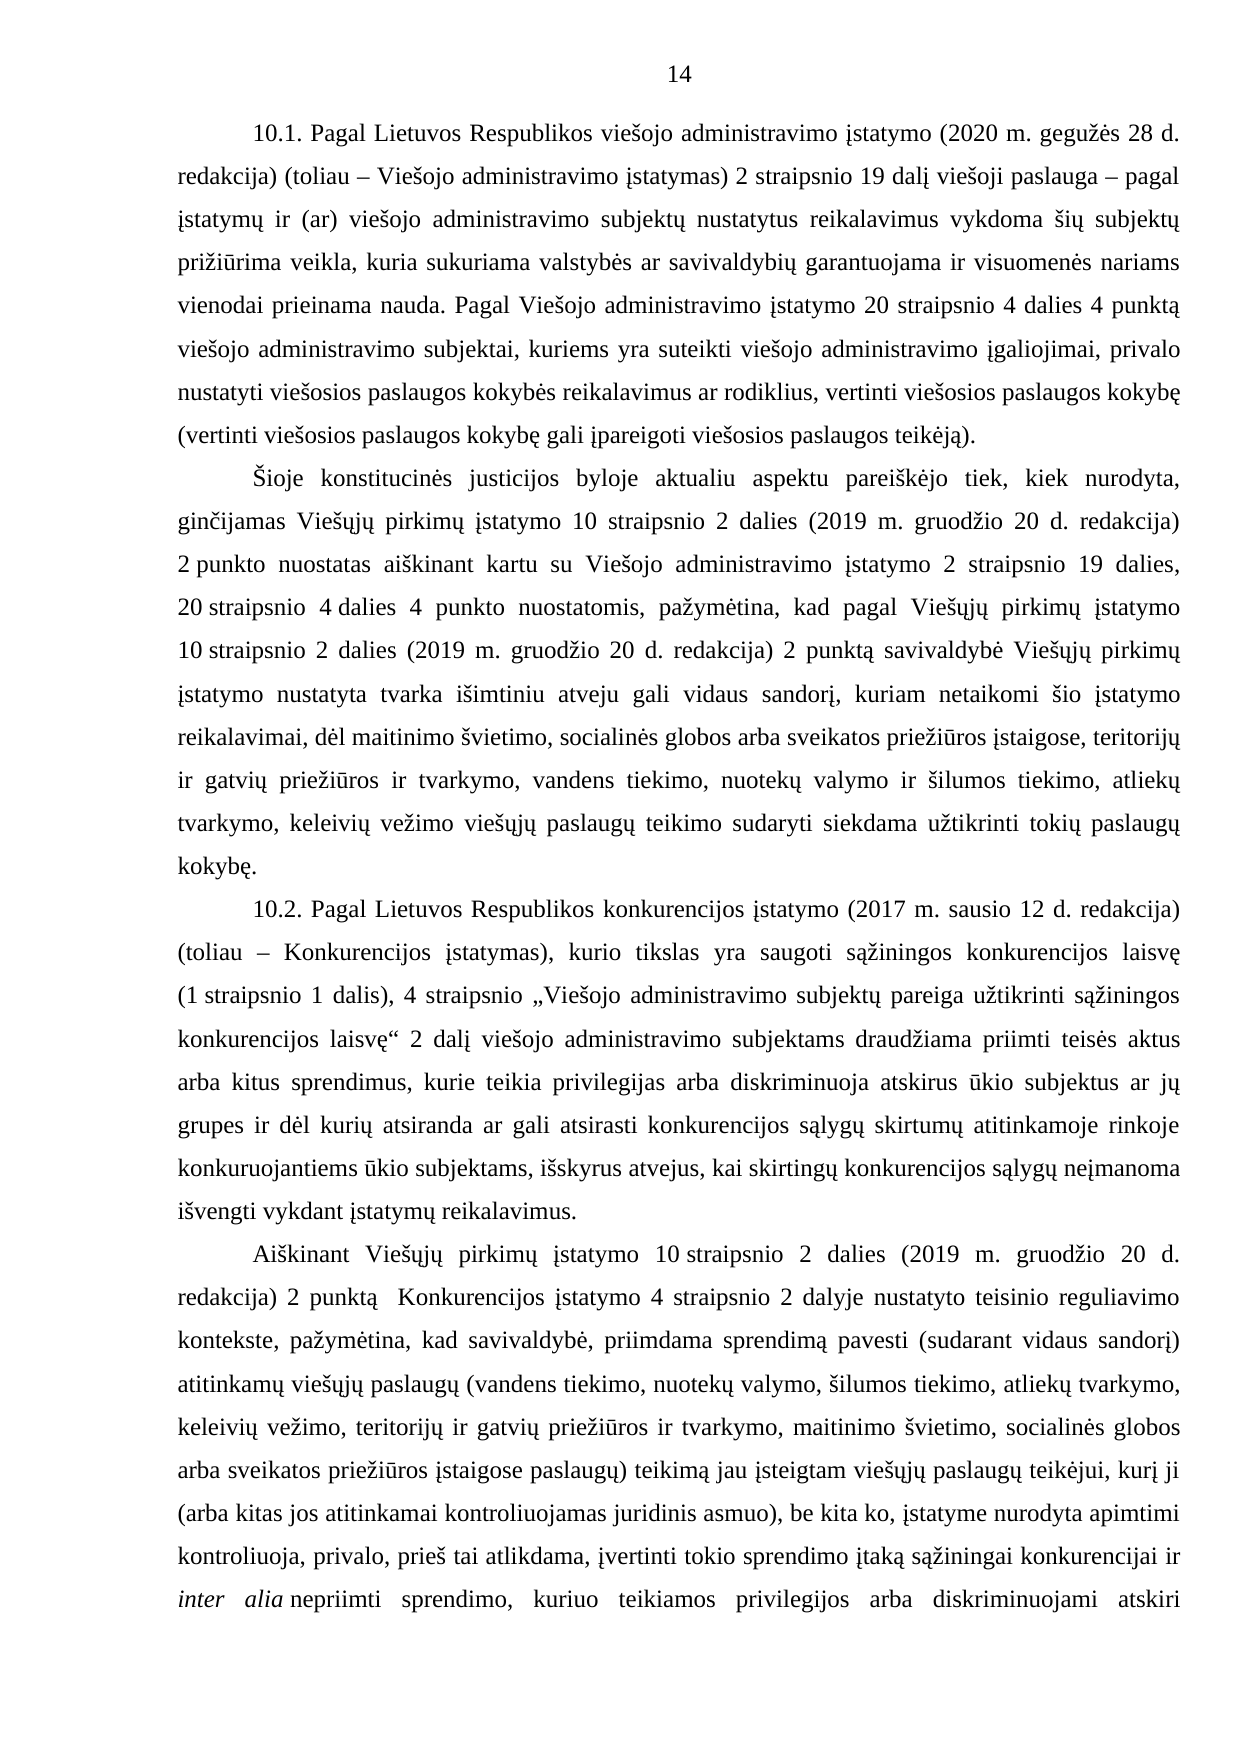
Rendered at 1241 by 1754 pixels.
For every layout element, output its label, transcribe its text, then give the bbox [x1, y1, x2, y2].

text 10.2. Pagal Lietuvos Respublikos konkurencijos įstatymo (2017 m. sausio 12 d. redakcija) (toliau – Konkurencijos įstatymas), kurio tikslas yra saugoti sąžiningos konkurencijos laisvę (1 straipsnio 1 dalis), 4 straipsnio „Viešojo administravimo subjektų pareiga užtikrinti sąžiningos konkurencijos laisvę“ 2 dalį viešojo administravimo subjektams draudžiama priimti teisės aktus arba kitus sprendimus, kurie teikia privilegijas arba diskriminuoja atskirus ūkio subjektus ar jų grupes ir dėl kurių atsiranda ar gali atsirasti konkurencijos sąlygų skirtumų atitinkamoje rinkoje konkuruojantiems ūkio subjektams, išskyrus atvejus, kai skirtingų konkurencijos sąlygų neįmanoma išvengti vykdant įstatymų reikalavimus. [177, 894, 1181, 1225]
text 10.1. Pagal Lietuvos Respublikos viešojo administravimo įstatymo (2020 m. gegužės 28 d. redakcija) (toliau – Viešojo administravimo įstatymas) 2 straipsnio 19 dalį viešoji paslauga – pagal įstatymų ir (ar) viešojo administravimo subjektų nustatytus reikalavimus vykdoma šių subjektų prižiūrima veikla, kuria sukuriama valstybės ar savivaldybių garantuojama ir visuomenės nariams vienodai prieinama nauda. Pagal Viešojo administravimo įstatymo 20 straipsnio 4 dalies 4 punktą viešojo administravimo subjektai, kuriems yra suteikti viešojo administravimo įgaliojimai, privalo nustatyti viešosios paslaugos kokybės reikalavimus ar rodiklius, vertinti viešosios paslaugos kokybę (vertinti viešosios paslaugos kokybę gali įpareigoti viešosios paslaugos teikėją). [177, 118, 1181, 449]
text Šioje konstitucinės justicijos byloje aktualiu aspektu pareiškėjo tiek, kiek nurodyta, ginčijamas Viešųjų pirkimų įstatymo 10 straipsnio 2 dalies (2019 m. gruodžio 20 d. redakcija) 2 punkto nuostatas aiškinant kartu su Viešojo administravimo įstatymo 2 straipsnio 19 dalies, 20 straipsnio 4 dalies 4 punkto nuostatomis, pažymėtina, kad pagal Viešųjų pirkimų įstatymo 10 straipsnio 2 dalies (2019 m. gruodžio 20 d. redakcija) 2 punktą savivaldybė Viešųjų pirkimų įstatymo nustatyta tvarka išimtiniu atveju gali vidaus sandorį, kuriam netaikomi šio įstatymo reikalavimai, dėl maitinimo švietimo, socialinės globos arba sveikatos priežiūros įstaigose, teritorijų ir gatvių priežiūros ir tvarkymo, vandens tiekimo, nuotekų valymo ir šilumos tiekimo, atliekų tvarkymo, keleivių vežimo viešųjų paslaugų teikimo sudaryti siekdama užtikrinti tokių paslaugų kokybę. [177, 463, 1181, 880]
text Aiškinant Viešųjų pirkimų įstatymo 10 straipsnio 2 dalies (2019 m. gruodžio 20 d. redakcija) 2 punktą Konkurencijos įstatymo 4 straipsnio 2 dalyje nustatyto teisinio reguliavimo kontekste, pažymėtina, kad savivaldybė, priimdama sprendimą pavesti (sudarant vidaus sandorį) atitinkamų viešųjų paslaugų (vandens tiekimo, nuotekų valymo, šilumos tiekimo, atliekų tvarkymo, keleivių vežimo, teritorijų ir gatvių priežiūros ir tvarkymo, maitinimo švietimo, socialinės globos arba sveikatos priežiūros įstaigose paslaugų) teikimą jau įsteigtam viešųjų paslaugų teikėjui, kurį ji (arba kitas jos atitinkamai kontroliuojamas juridinis asmuo), be kita ko, įstatyme nurodyta apimtimi kontroliuoja, privalo, prieš tai atlikdama, įvertinti tokio sprendimo įtaką sąžiningai konkurencijai ir inter alia nepriimti sprendimo, kuriuo teikiamos privilegijos arba diskriminuojami atskiri [177, 1239, 1181, 1613]
